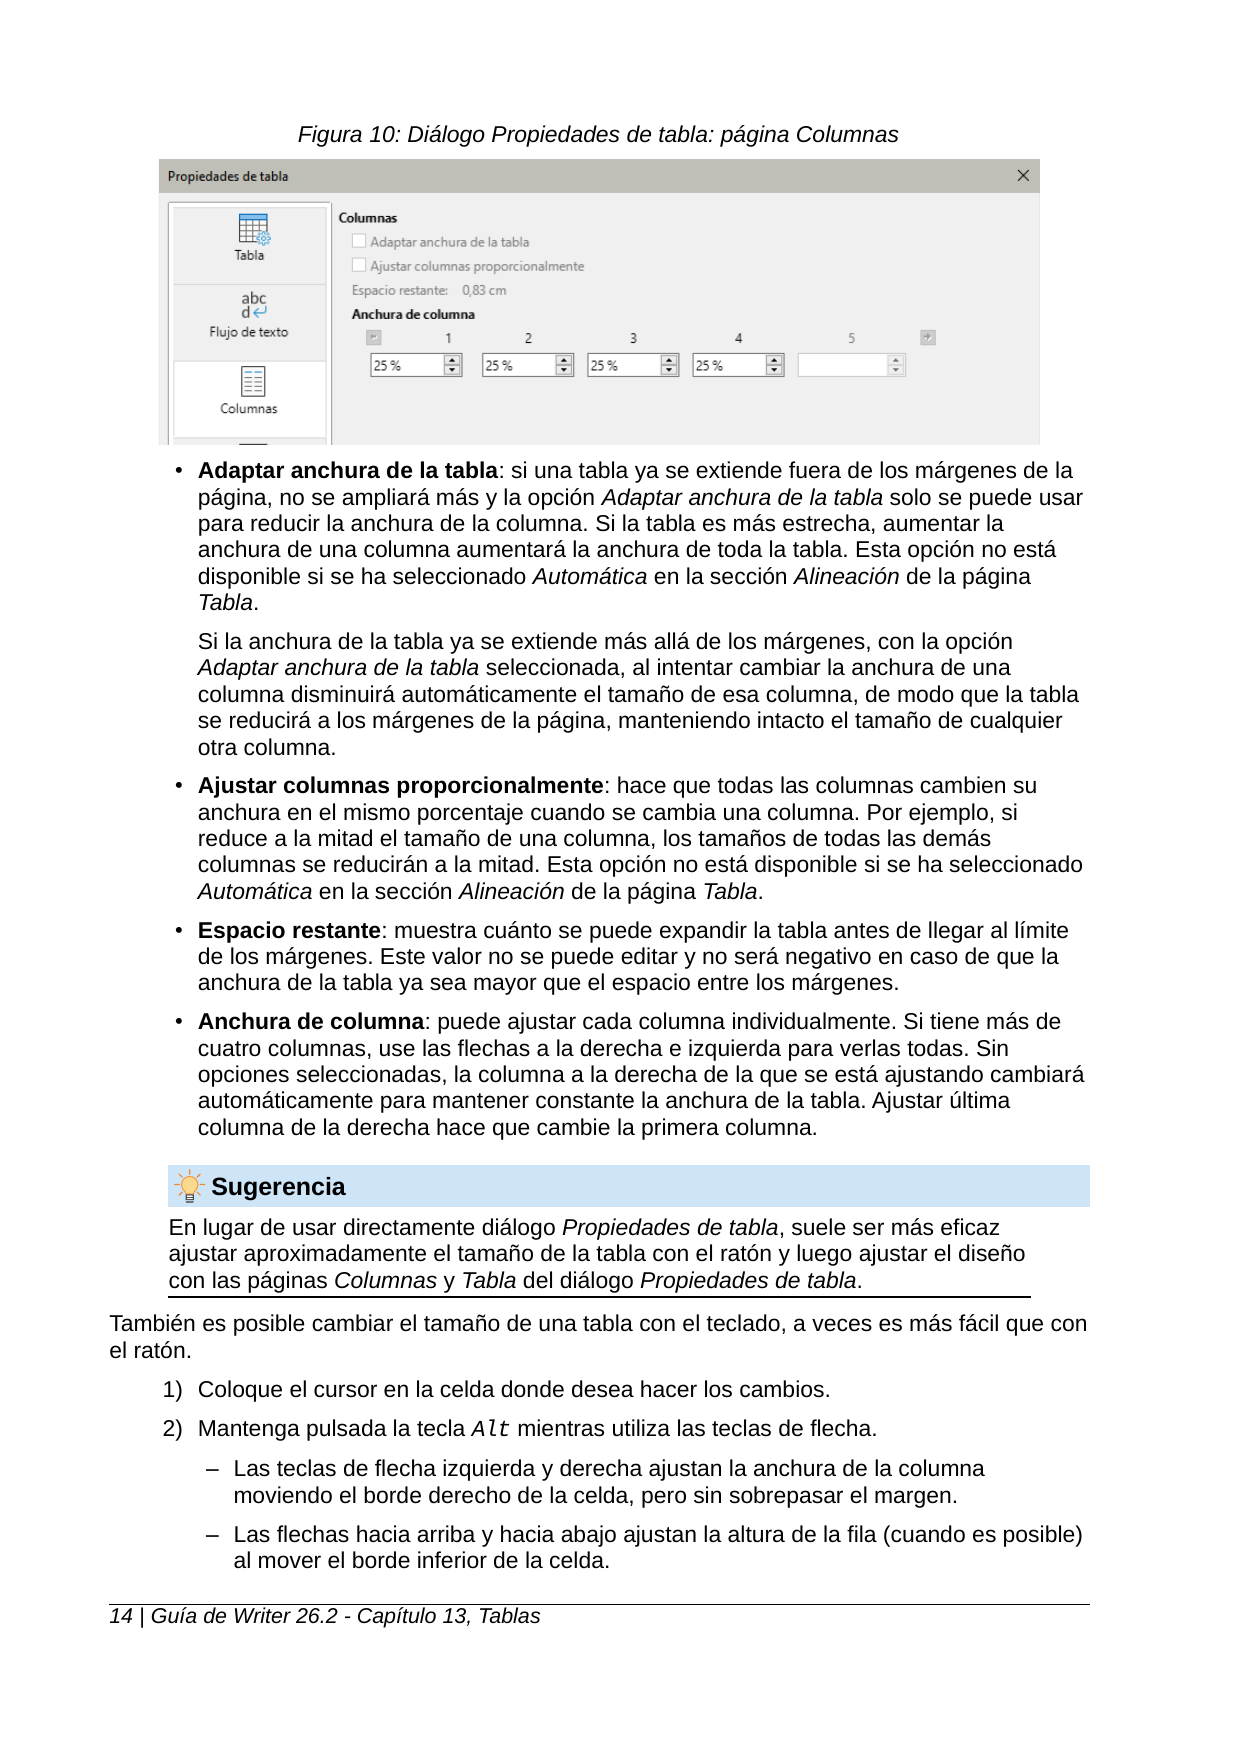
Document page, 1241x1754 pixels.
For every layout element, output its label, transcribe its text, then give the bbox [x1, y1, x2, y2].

text En lugar de usar directamente diálogo Propiedades de tabla, suele ser más eficaz ajustar aproximadamente el tamaño de la tabla con el ratón y luego ajustar el diseño con las páginas Columnas y Tabla del diálogo Propiedades de tabla. [168, 1214, 1031, 1296]
text Figura 10: Diálogo Propiedades de tabla: página Columnas [159, 121, 1040, 147]
list Las flechas hacia arriba y hacia abajo ajustan la altura de la fila (cuando es posible) al mover el borde inferior de la celda. [218, 1521, 1090, 1573]
list Espacio restante: muestra cuánto se puede expandir la tabla antes de llegar al límite de los márgenes. Este valor no se puede editar y no será negativo en caso de que la anchura de la tabla ya sea mayor que el espacio entre los márgenes. [183, 917, 1090, 996]
list También es posible cambiar el tamaño de una tabla con el teclado, a veces es más fácil que con el ratón. [109, 1310, 1090, 1363]
list Mantenga pulsada la tecla Alt mientras utiliza las teclas de flecha. [183, 1414, 1090, 1443]
list Las teclas de flecha izquierda y derecha ajustan la anchura de la columna moviendo el borde derecho de la celda, pero sin sobrepasar el margen. [218, 1455, 1090, 1508]
list Anchura de columna: puede ajustar cada columna individualmente. Si tiene más de cuatro columnas, use las flechas a la derecha e izquierda para verlas todas. Sin opciones seleccionadas, la columna a la derecha de la que se está ajustando cambiará automáticamente para mantener constante la anchura de la tabla. Ajustar última columna de la derecha hace que cambie la primera columna. [183, 1008, 1090, 1140]
list Ajustar columnas proporcionalmente: hace que todas las columnas cambien su anchura en el mismo porcentaje cuando se cambia una columna. Por ejemplo, si reduce a la mitad el tamaño de una columna, los tamaños de todas las demás columnas se reducirán a la mitad. Esta opción no está disponible si se ha seleccionado Automática en la sección Alineación de la página Tabla. [183, 772, 1090, 904]
subtitle Sugerencia [210, 1165, 1090, 1207]
list Si la anchura de la tabla ya se extiende más allá de los márgenes, con la opción Adaptar anchura de la tabla seleccionada, al intentar cambiar la anchura de una columna disminuirá automáticamente el tamaño de esa columna, de modo que la tabla se reducirá a los márgenes de la página, manteniendo intacto el tamaño de cualquier otra columna. [198, 628, 1090, 760]
picture [158, 159, 1040, 445]
list Adaptar anchura de la tabla: si una tabla ya se extiende fuera de los márgenes de la página, no se ampliará más y la opción Adaptar anchura de la tabla solo se puede usar para reducir la anchura de la columna. Si la tabla es más estrecha, aumentar la anchura de una columna aumentará la anchura de toda la tabla. Esta opción no está disponible si se ha seleccionado Automática en la sección Alineación de la página Tabla. [183, 457, 1090, 616]
list Coloque el cursor en la celda donde desea hacer los cambios. [183, 1376, 1090, 1402]
